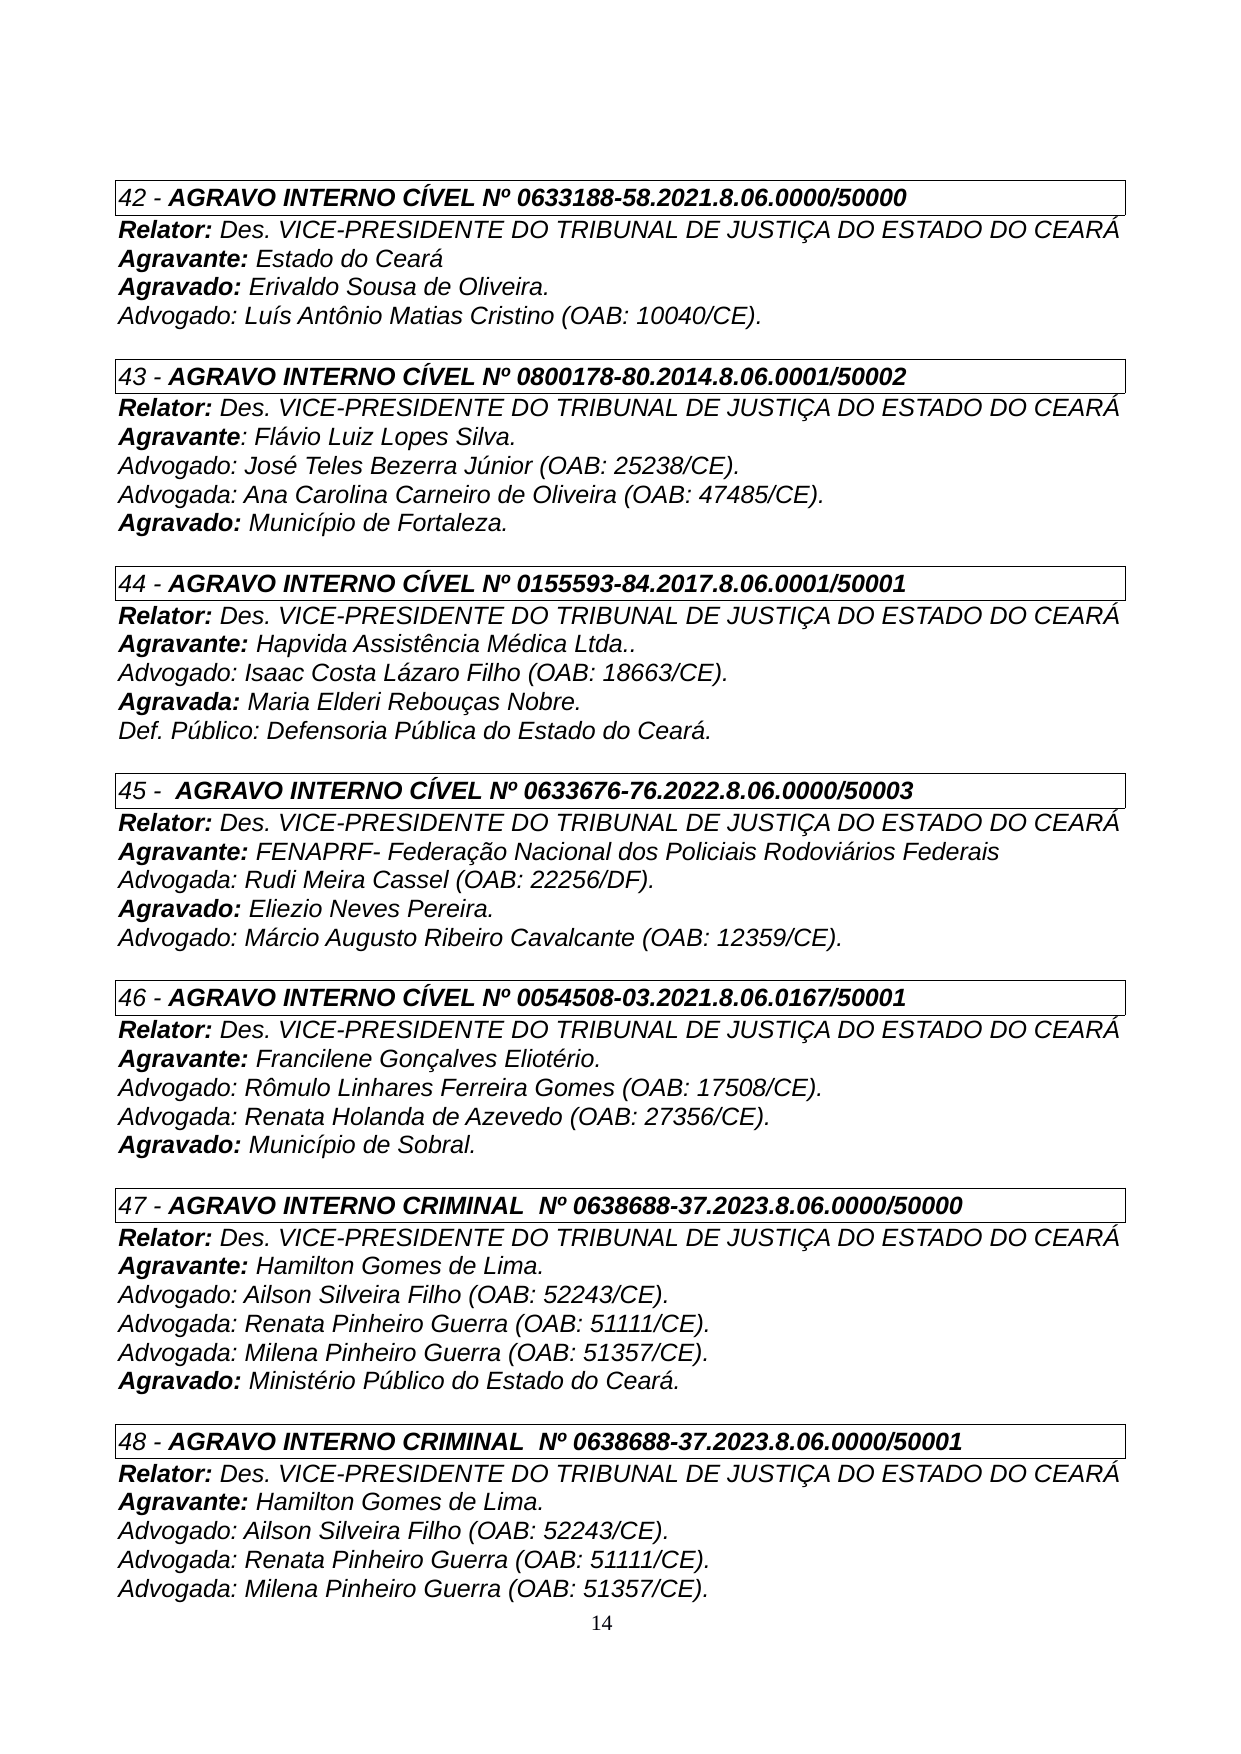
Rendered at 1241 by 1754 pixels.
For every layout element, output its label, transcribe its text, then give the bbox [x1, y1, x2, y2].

text Relator: Des. VICE-PRESIDENTE DO TRIBUNAL DE JUSTIÇA DO ESTADO DO CEARÁ [118, 394, 1122, 422]
text Relator: Des. VICE-PRESIDENTE DO TRIBUNAL DE JUSTIÇA DO ESTADO DO CEARÁ [118, 1016, 1122, 1044]
text Advogado: Ailson Silveira Filho (OAB: 52243/CE). [118, 1516, 1122, 1545]
text 44 - AGRAVO INTERNO CÍVEL Nº 0155593-84.2017.8.06.0001/50001 [116, 567, 1125, 600]
text Relator: Des. VICE-PRESIDENTE DO TRIBUNAL DE JUSTIÇA DO ESTADO DO CEARÁ [118, 809, 1122, 837]
text Agravado: Ministério Público do Estado do Ceará. [118, 1366, 1122, 1395]
text 47 - AGRAVO INTERNO CRIMINAL Nº 0638688-37.2023.8.06.0000/50000 [116, 1189, 1125, 1222]
text Agravado: Município de Fortaleza. [118, 508, 1122, 537]
text Advogado: Ailson Silveira Filho (OAB: 52243/CE). [118, 1280, 1122, 1309]
text Advogada: Renata Holanda de Azevedo (OAB: 27356/CE). [118, 1101, 1122, 1130]
text Agravante: Hamilton Gomes de Lima. [118, 1251, 1122, 1280]
text Relator: Des. VICE-PRESIDENTE DO TRIBUNAL DE JUSTIÇA DO ESTADO DO CEARÁ [118, 1223, 1122, 1251]
text Agravado: Município de Sobral. [118, 1130, 1122, 1159]
text Agravante: Hamilton Gomes de Lima. [118, 1487, 1122, 1516]
text Agravante: Flávio Luiz Lopes Silva. [118, 422, 1122, 451]
text 45 - AGRAVO INTERNO CÍVEL Nº 0633676-76.2022.8.06.0000/50003 [116, 774, 1125, 808]
text Agravante: Hapvida Assistência Médica Ltda.. [118, 629, 1122, 658]
text Agravante: Francilene Gonçalves Eliotério. [118, 1044, 1122, 1073]
text Advogado: José Teles Bezerra Júnior (OAB: 25238/CE). [118, 451, 1122, 479]
text Agravado: Eliezio Neves Pereira. [118, 894, 1122, 923]
text 42 - AGRAVO INTERNO CÍVEL Nº 0633188-58.2021.8.06.0000/50000 [116, 181, 1125, 215]
text Agravada: Maria Elderi Rebouças Nobre. [118, 687, 1122, 716]
text Advogada: Milena Pinheiro Guerra (OAB: 51357/CE). [118, 1337, 1122, 1366]
text Advogada: Ana Carolina Carneiro de Oliveira (OAB: 47485/CE). [118, 479, 1122, 508]
text Agravante: FENAPRF- Federação Nacional dos Policiais Rodoviários Federais [118, 837, 1122, 865]
text Relator: Des. VICE-PRESIDENTE DO TRIBUNAL DE JUSTIÇA DO ESTADO DO CEARÁ [118, 601, 1122, 629]
text 48 - AGRAVO INTERNO CRIMINAL Nº 0638688-37.2023.8.06.0000/50001 [116, 1425, 1125, 1458]
text Def. Público: Defensoria Pública do Estado do Ceará. [118, 716, 1122, 744]
text Advogada: Renata Pinheiro Guerra (OAB: 51111/CE). [118, 1545, 1122, 1573]
text Advogado: Luís Antônio Matias Cristino (OAB: 10040/CE). [118, 301, 1122, 330]
text Advogado: Márcio Augusto Ribeiro Cavalcante (OAB: 12359/CE). [118, 923, 1122, 952]
text Relator: Des. VICE-PRESIDENTE DO TRIBUNAL DE JUSTIÇA DO ESTADO DO CEARÁ [118, 216, 1122, 243]
text Advogada: Rudi Meira Cassel (OAB: 22256/DF). [118, 865, 1122, 894]
text 43 - AGRAVO INTERNO CÍVEL Nº 0800178-80.2014.8.06.0001/50002 [116, 360, 1125, 393]
text Advogada: Renata Pinheiro Guerra (OAB: 51111/CE). [118, 1309, 1122, 1337]
text Advogada: Milena Pinheiro Guerra (OAB: 51357/CE). [118, 1573, 1122, 1602]
text 46 - AGRAVO INTERNO CÍVEL Nº 0054508-03.2021.8.06.0167/50001 [116, 981, 1125, 1015]
text Advogado: Isaac Costa Lázaro Filho (OAB: 18663/CE). [118, 658, 1122, 687]
text Agravado: Erivaldo Sousa de Oliveira. [118, 272, 1122, 301]
text Relator: Des. VICE-PRESIDENTE DO TRIBUNAL DE JUSTIÇA DO ESTADO DO CEARÁ [118, 1459, 1122, 1487]
text Agravante: Estado do Ceará [118, 243, 1122, 272]
text Advogado: Rômulo Linhares Ferreira Gomes (OAB: 17508/CE). [118, 1073, 1122, 1101]
